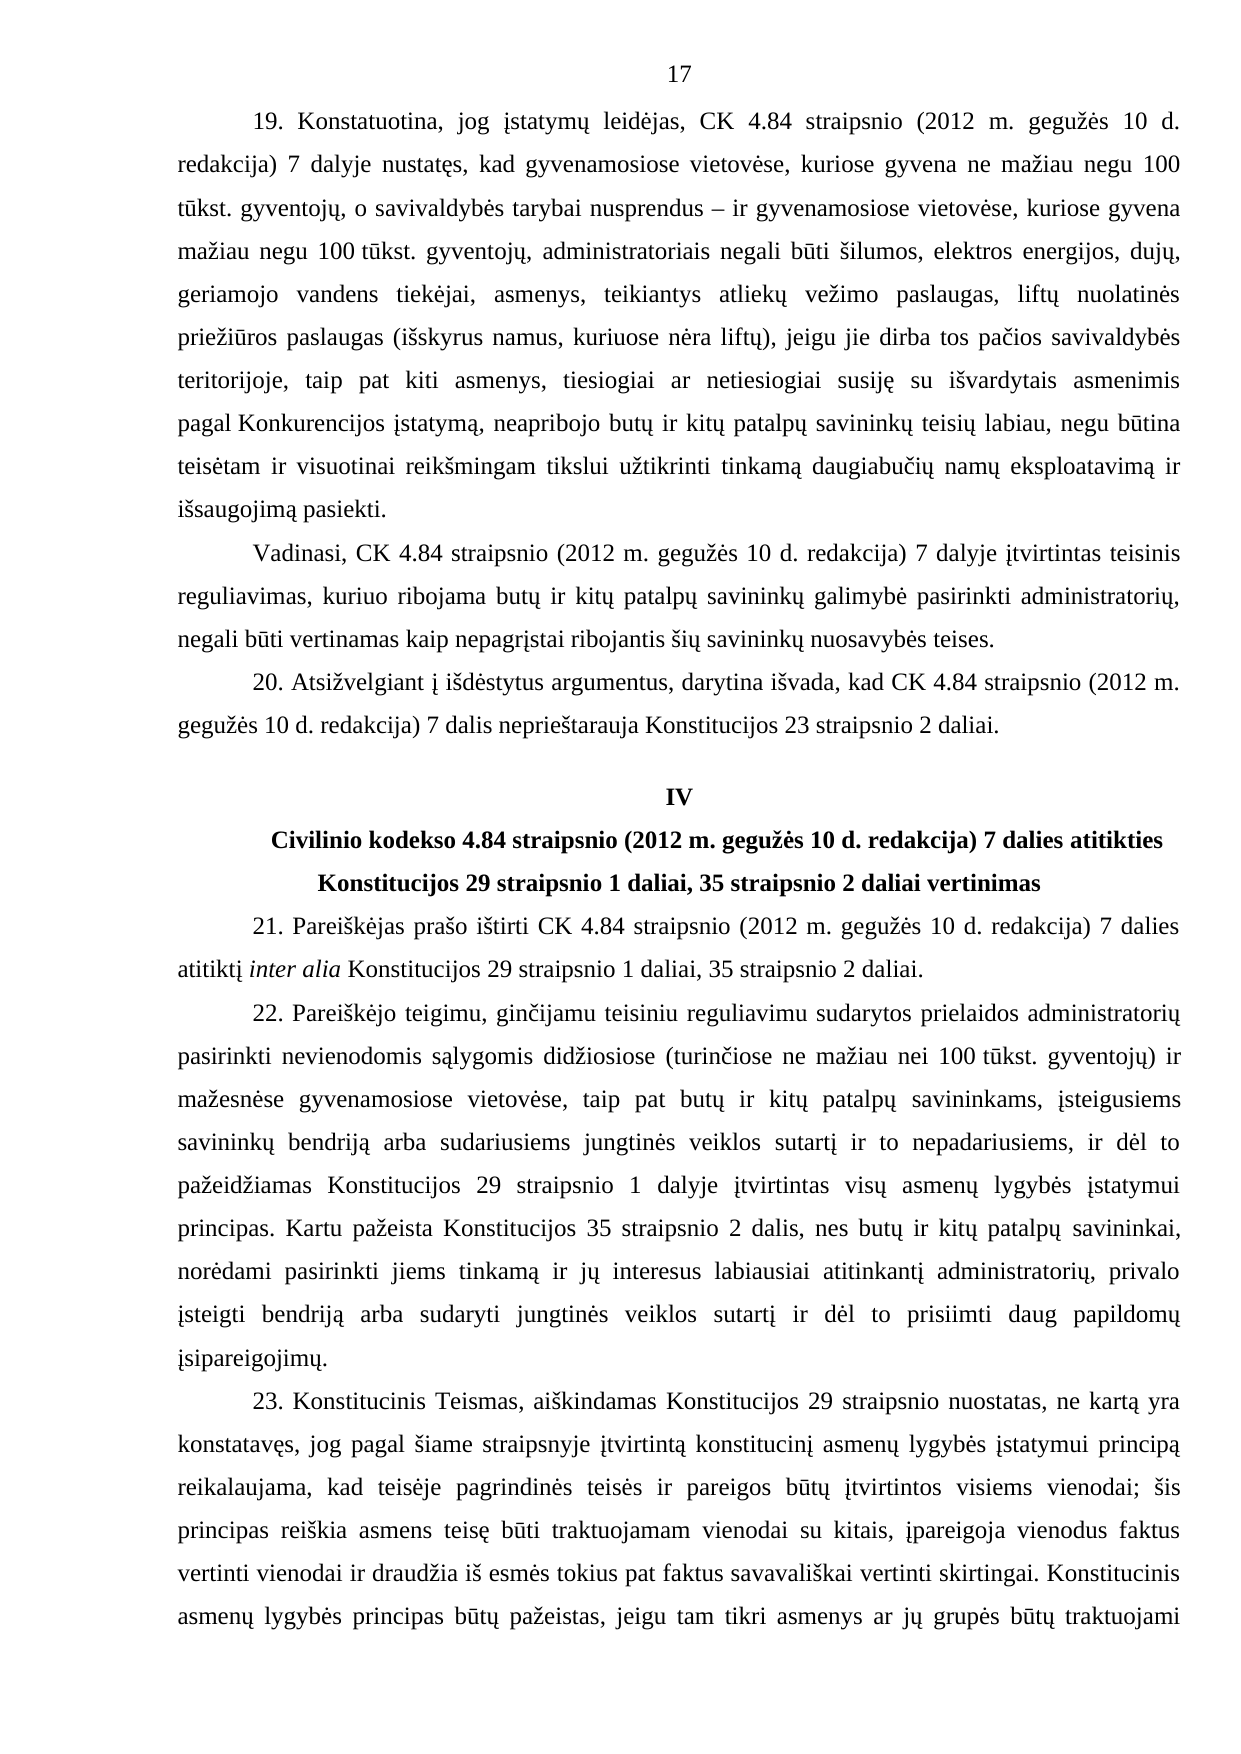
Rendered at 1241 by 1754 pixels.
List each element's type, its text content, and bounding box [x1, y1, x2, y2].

text Vadinasi, CK 4.84 straipsnio (2012 m. gegužės 10 d. redakcija) 7 dalyje įtvirtintas teisinis reguliavimas, kuriuo ribojama butų ir kitų patalpų savininkų galimybė pasirinkti administratorių, negali būti vertinamas kaip nepagrįstai ribojantis šių savininkų nuosavybės teises. [177, 538, 1181, 653]
text 22. Pareiškėjo teigimu, ginčijamu teisiniu reguliavimu sudarytos prielaidos administratorių pasirinkti nevienodomis sąlygomis didžiosiose (turinčiose ne mažiau nei 100 tūkst. gyventojų) ir mažesnėse gyvenamosiose vietovėse, taip pat butų ir kitų patalpų savininkams, įsteigusiems savininkų bendriją arba sudariusiems jungtinės veiklos sutartį ir to nepadariusiems, ir dėl to pažeidžiamas Konstitucijos 29 straipsnio 1 dalyje įtvirtintas visų asmenų lygybės įstatymui principas. Kartu pažeista Konstitucijos 35 straipsnio 2 dalis, nes butų ir kitų patalpų savininkai, norėdami pasirinkti jiems tinkamą ir jų interesus labiausiai atitinkantį administratorių, privalo įsteigti bendriją arba sudaryti jungtinės veiklos sutartį ir dėl to prisiimti daug papildomų įsipareigojimų. [177, 998, 1181, 1371]
text 23. Konstitucinis Teismas, aiškindamas Konstitucijos 29 straipsnio nuostatas, ne kartą yra konstatavęs, jog pagal šiame straipsnyje įtvirtintą konstitucinį asmenų lygybės įstatymui principą reikalaujama, kad teisėje pagrindinės teisės ir pareigos būtų įtvirtintos visiems vienodai; šis principas reiškia asmens teisę būti traktuojamam vienodai su kitais, įpareigoja vienodus faktus vertinti vienodai ir draudžia iš esmės tokius pat faktus savavališkai vertinti skirtingai. Konstitucinis asmenų lygybės principas būtų pažeistas, jeigu tam tikri asmenys ar jų grupės būtų traktuojami [177, 1386, 1181, 1630]
text 21. Pareiškėjas prašo ištirti CK 4.84 straipsnio (2012 m. gegužės 10 d. redakcija) 7 dalies atitiktį inter alia Konstitucijos 29 straipsnio 1 daliai, 35 straipsnio 2 daliai. [177, 911, 1181, 983]
text IV [177, 782, 1181, 811]
text Civilinio kodekso 4.84 straipsnio (2012 m. gegužės 10 d. redakcija) 7 dalies atitikties Konstitucijos 29 straipsnio 1 daliai, 35 straipsnio 2 daliai vertinimas [177, 825, 1181, 897]
text 20. Atsižvelgiant į išdėstytus argumentus, darytina išvada, kad CK 4.84 straipsnio (2012 m. gegužės 10 d. redakcija) 7 dalis neprieštarauja Konstitucijos 23 straipsnio 2 daliai. [177, 667, 1181, 739]
text 19. Konstatuotina, jog įstatymų leidėjas, CK 4.84 straipsnio (2012 m. gegužės 10 d. redakcija) 7 dalyje nustatęs, kad gyvenamosiose vietovėse, kuriose gyvena ne mažiau negu 100 tūkst. gyventojų, o savivaldybės tarybai nusprendus – ir gyvenamosiose vietovėse, kuriose gyvena mažiau negu 100 tūkst. gyventojų, administratoriais negali būti šilumos, elektros energijos, dujų, geriamojo vandens tiekėjai, asmenys, teikiantys atliekų vežimo paslaugas, liftų nuolatinės priežiūros paslaugas (išskyrus namus, kuriuose nėra liftų), jeigu jie dirba tos pačios savivaldybės teritorijoje, taip pat kiti asmenys, tiesiogiai ar netiesiogiai susiję su išvardytais asmenimis pagal Konkurencijos įstatymą, neapribojo butų ir kitų patalpų savininkų teisių labiau, negu būtina teisėtam ir visuotinai reikšmingam tikslui užtikrinti tinkamą daugiabučių namų eksploatavimą ir išsaugojimą pasiekti. [177, 106, 1181, 523]
